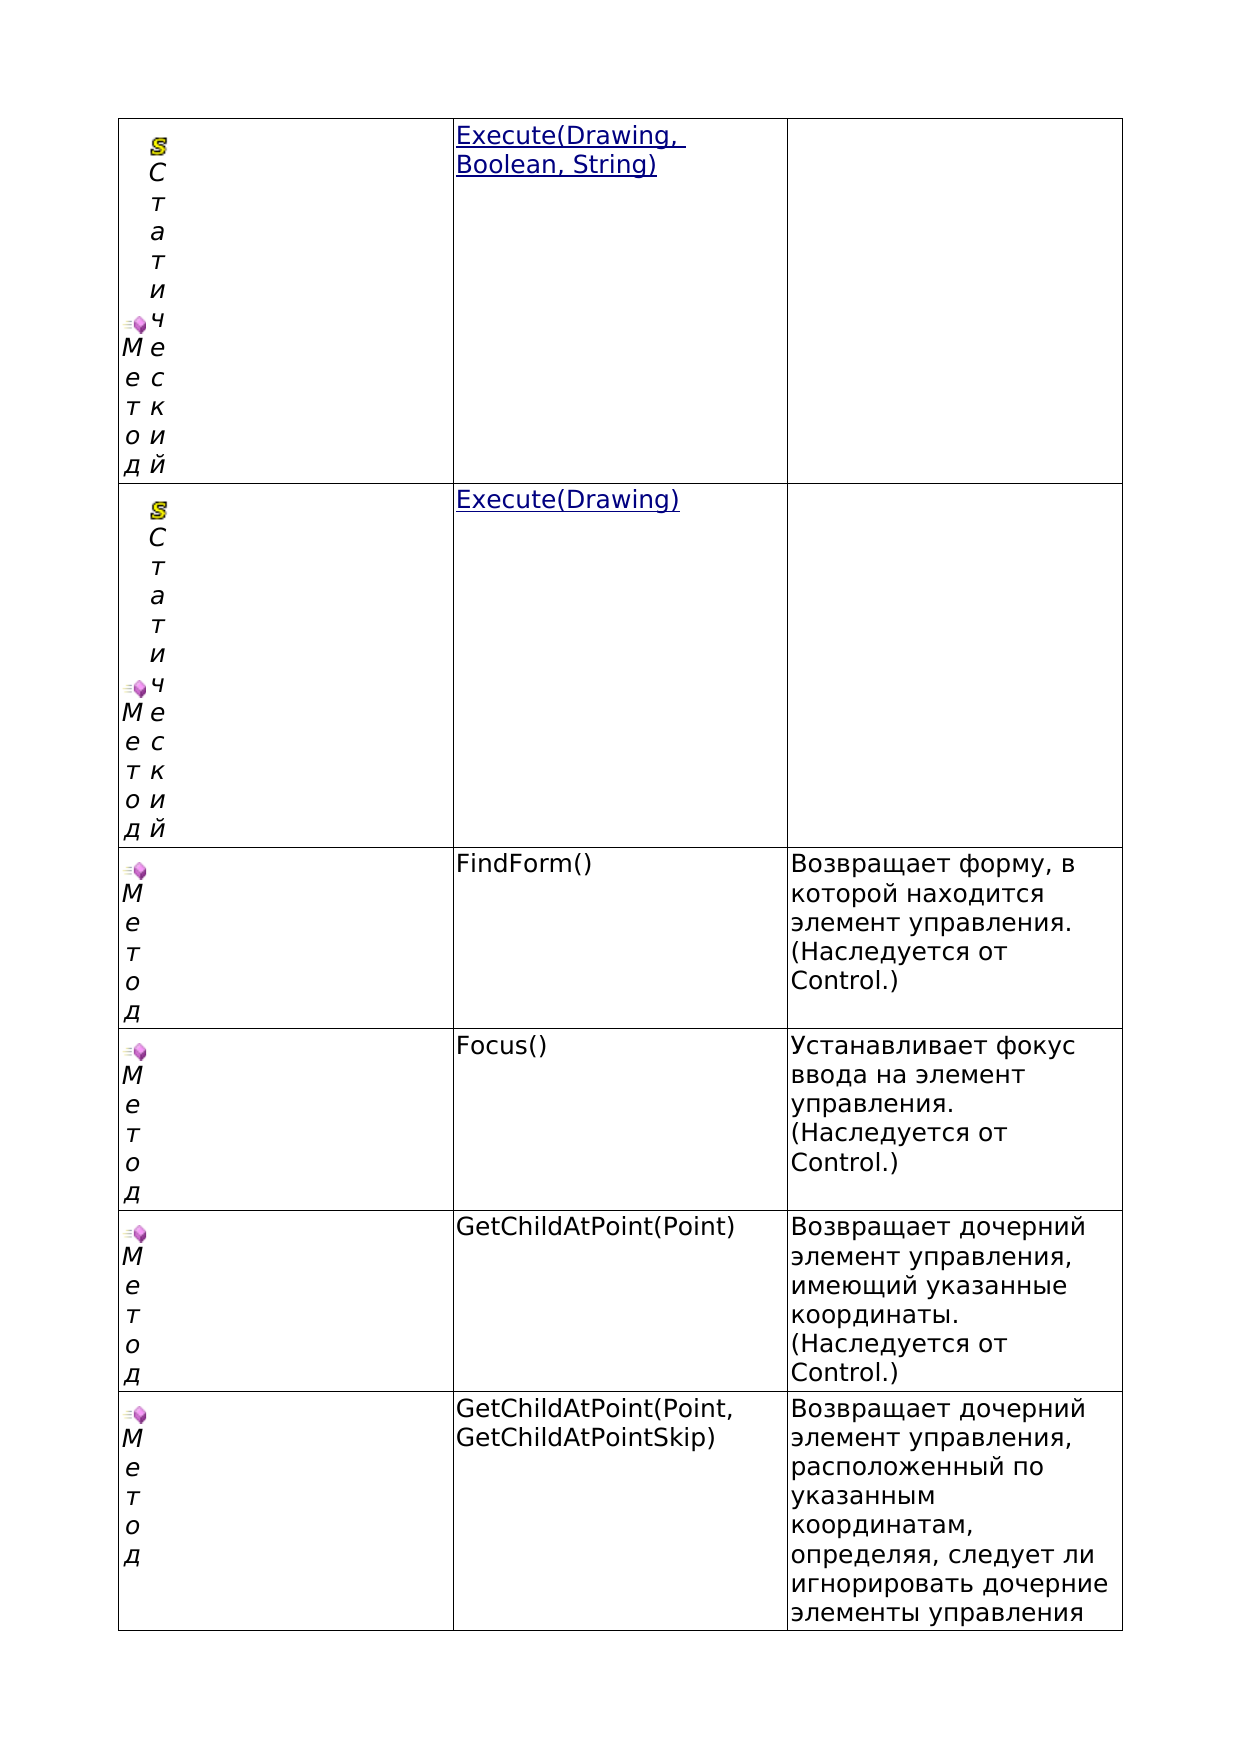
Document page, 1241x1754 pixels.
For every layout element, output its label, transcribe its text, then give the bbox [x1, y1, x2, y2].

picture [121, 1225, 147, 1243]
picture [146, 497, 172, 523]
picture [121, 1043, 147, 1061]
table_cell [119, 119, 453, 482]
picture [121, 680, 146, 698]
picture [121, 316, 146, 334]
table_cell [119, 1392, 453, 1630]
table_cell GetChildAtPoint(Point) [454, 1211, 787, 1391]
table_cell FindForm() [454, 848, 787, 1028]
table_cell [119, 1211, 453, 1391]
table_cell Возвращает дочерний элемент управления, имеющий указанные координаты. (Наследуется от Control.) [788, 1211, 1122, 1391]
table_cell Execute(Drawing) [454, 484, 787, 847]
table_cell Focus() [454, 1029, 787, 1209]
picture [146, 133, 172, 159]
table_cell Возвращает форму, в которой находится элемент управления. (Наследуется от Control.) [788, 848, 1122, 1028]
picture [121, 1406, 147, 1424]
table_cell GetChildAtPoint(Point, GetChildAtPointSkip) [454, 1392, 787, 1630]
table_cell Возвращает дочерний элемент управления, расположенный по указанным координатам, определяя, следует ли игнорировать дочерние элементы управления [788, 1392, 1122, 1630]
table_cell Устанавливает фокус ввода на элемент управления. (Наследуется от Control.) [788, 1029, 1122, 1209]
table_cell Execute(Drawing, Boolean, String) [454, 119, 787, 482]
table_cell [119, 1029, 453, 1209]
table_cell [119, 848, 453, 1028]
table_cell [788, 484, 1122, 847]
table_cell [788, 119, 1122, 482]
table_cell [119, 484, 453, 847]
picture [121, 862, 147, 880]
